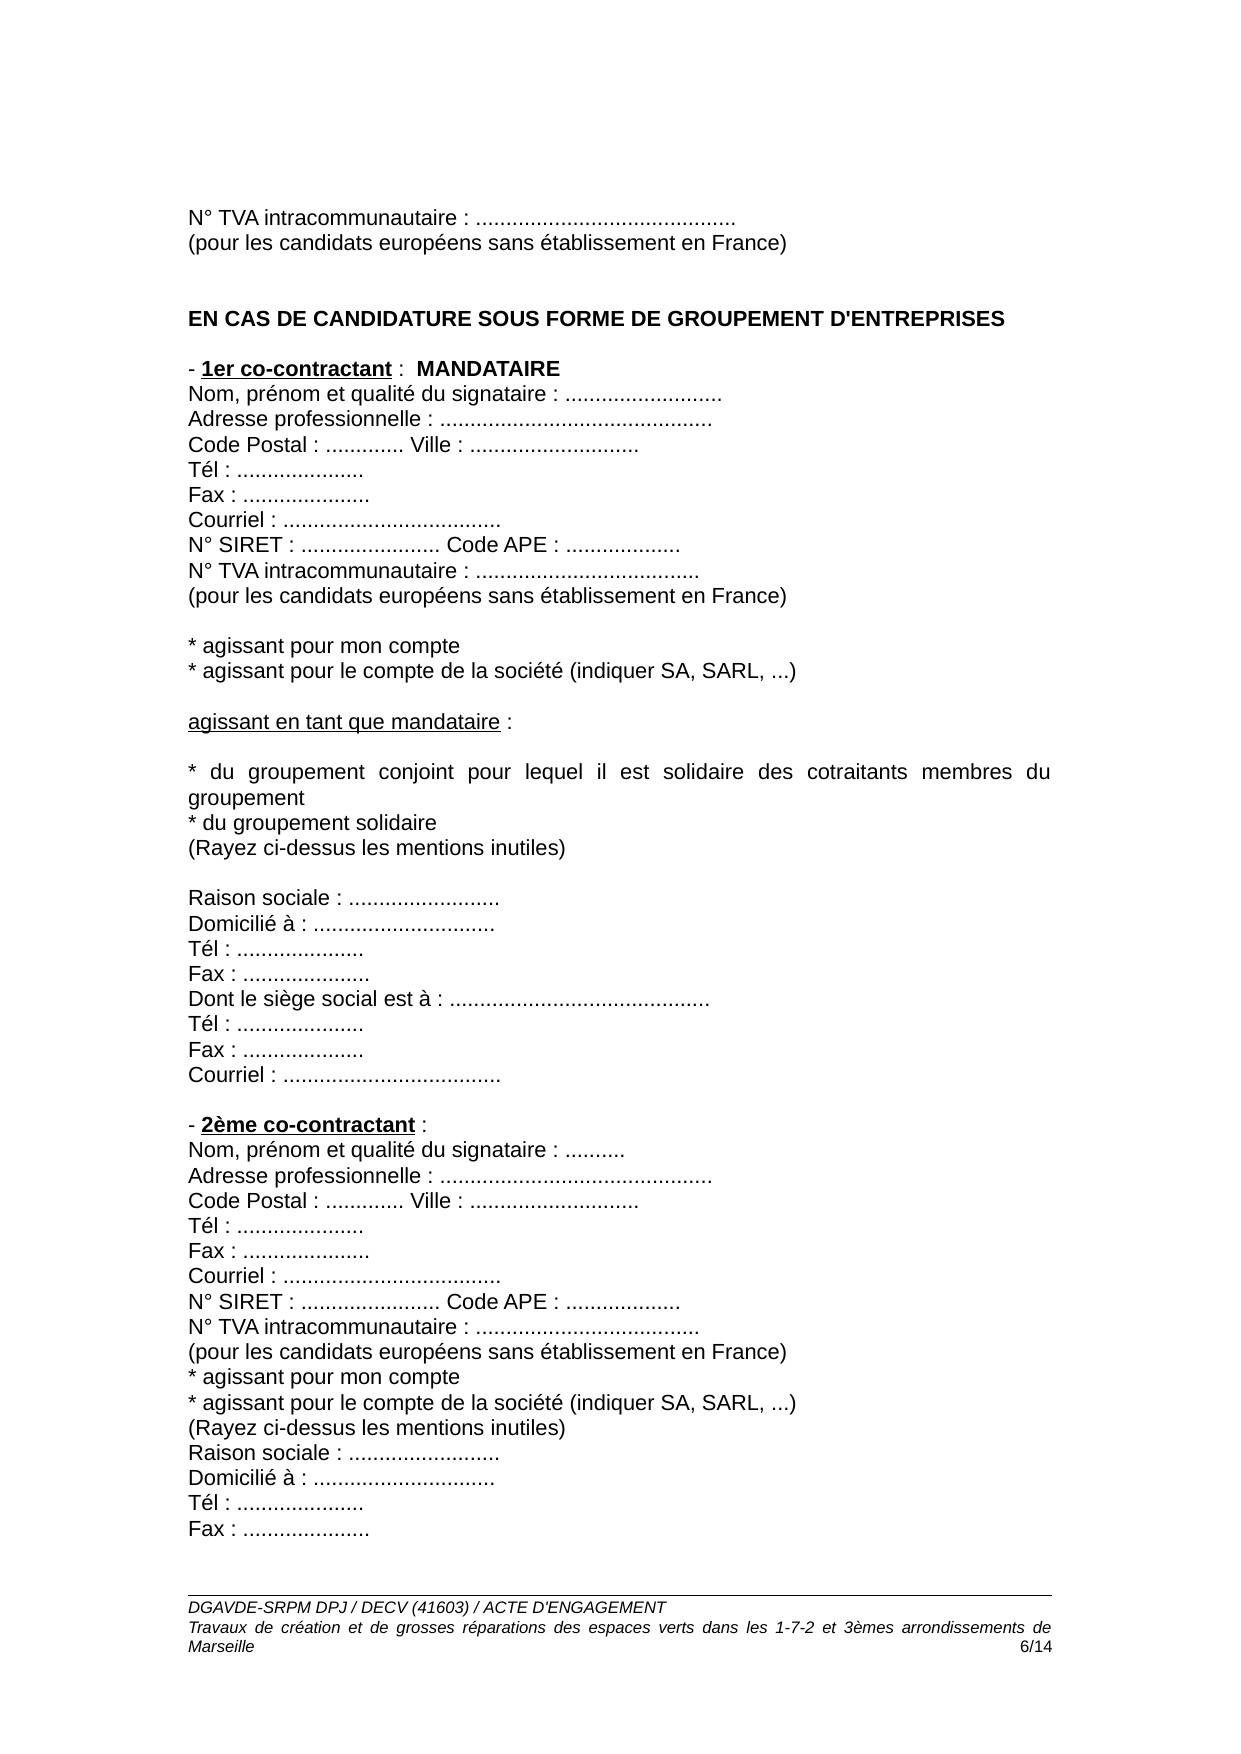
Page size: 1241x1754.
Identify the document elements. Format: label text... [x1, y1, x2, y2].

text Nom, prénom et qualité du signataire : .......................... [188, 381, 1052, 406]
text (pour les candidats européens sans établissement en France) [188, 1339, 1052, 1364]
text N° TVA intracommunautaire : ..................................... [188, 557, 1052, 583]
text Courriel : .................................... [188, 507, 1052, 532]
text * du groupement conjoint pour lequel il est solidaire des cotraitants membres du groupement [188, 759, 1052, 809]
text N° TVA intracommunautaire : ..................................... [188, 1314, 1052, 1339]
text Adresse professionnelle : ............................................. [188, 1162, 1052, 1188]
text Raison sociale : ......................... [188, 885, 1052, 910]
text * agissant pour mon compte [188, 633, 1052, 658]
text * agissant pour le compte de la société (indiquer SA, SARL, ...) [188, 1389, 1052, 1414]
text N° TVA intracommunautaire : ........................................... [188, 204, 1052, 230]
text Nom, prénom et qualité du signataire : .......... [188, 1137, 1052, 1162]
text (Rayez ci-dessus les mentions inutiles) [188, 1414, 1052, 1440]
text Tél : ..................... [188, 457, 1052, 482]
text Fax : ..................... [188, 482, 1052, 507]
text Fax : ..................... [188, 1515, 1052, 1541]
text Tél : ..................... [188, 1011, 1052, 1036]
text Domicilié à : .............................. [188, 1465, 1052, 1490]
text Raison sociale : ......................... [188, 1440, 1052, 1465]
text Fax : ..................... [188, 961, 1052, 986]
text Courriel : .................................... [188, 1263, 1052, 1288]
text * agissant pour mon compte [188, 1364, 1052, 1389]
text N° SIRET : ....................... Code APE : ................... [188, 1288, 1052, 1314]
text agissant en tant que mandataire : [188, 709, 1052, 734]
text Fax : ..................... [188, 1238, 1052, 1263]
text Domicilié à : .............................. [188, 910, 1052, 936]
text Code Postal : ............. Ville : ............................ [188, 431, 1052, 457]
text - 1er co-contractant : MANDATAIRE [188, 356, 1052, 381]
text - 2ème co-contractant : [188, 1112, 1052, 1137]
text Tél : ..................... [188, 936, 1052, 961]
text Adresse professionnelle : ............................................. [188, 406, 1052, 431]
text Fax : .................... [188, 1036, 1052, 1062]
text * agissant pour le compte de la société (indiquer SA, SARL, ...) [188, 658, 1052, 683]
text (pour les candidats européens sans établissement en France) [188, 230, 1052, 255]
text * du groupement solidaire [188, 809, 1052, 835]
text EN CAS DE CANDIDATURE SOUS FORME DE GROUPEMENT D'ENTREPRISES [188, 305, 1052, 331]
text Dont le siège social est à : ........................................... [188, 986, 1052, 1011]
text Tél : ..................... [188, 1213, 1052, 1238]
text Code Postal : ............. Ville : ............................ [188, 1188, 1052, 1213]
text (Rayez ci-dessus les mentions inutiles) [188, 835, 1052, 860]
text Courriel : .................................... [188, 1062, 1052, 1087]
text (pour les candidats européens sans établissement en France) [188, 583, 1052, 608]
text Tél : ..................... [188, 1490, 1052, 1515]
text N° SIRET : ....................... Code APE : ................... [188, 532, 1052, 557]
